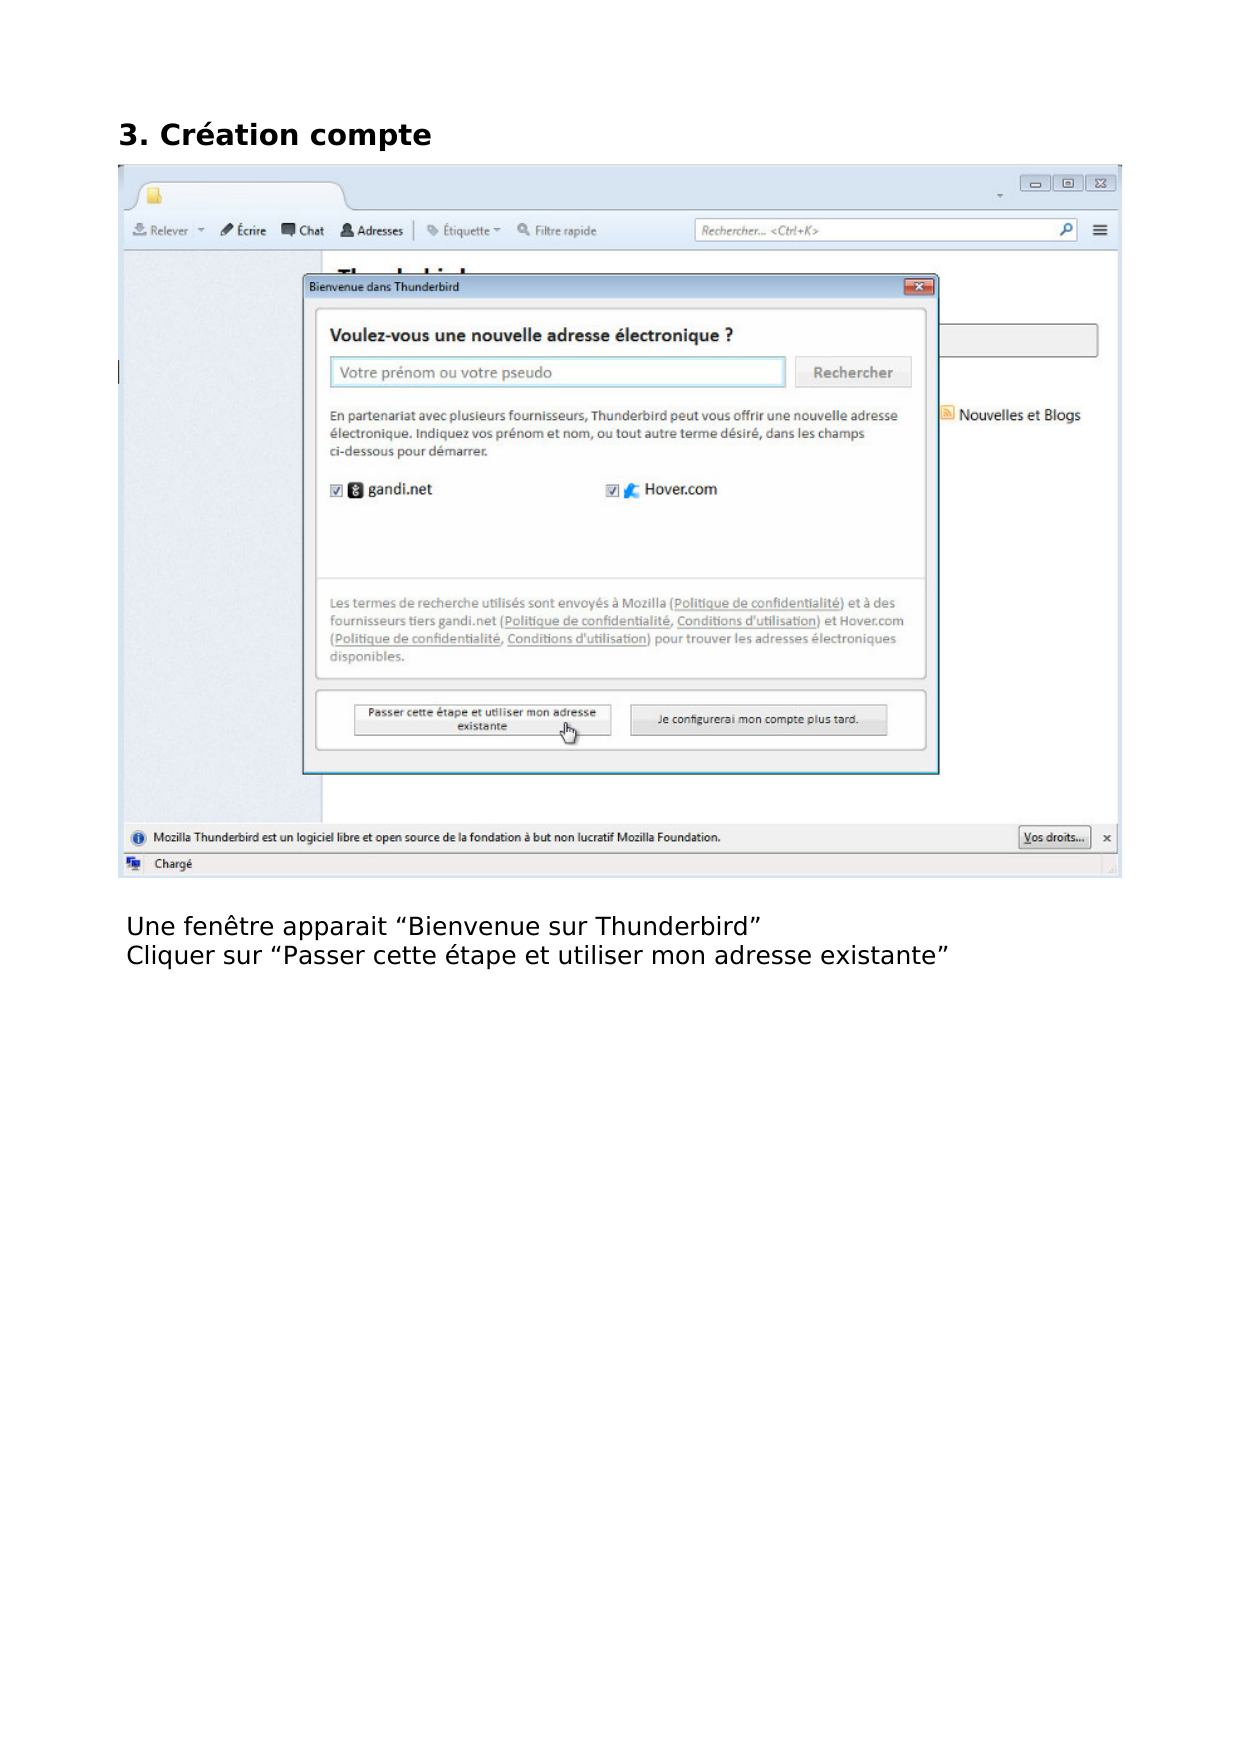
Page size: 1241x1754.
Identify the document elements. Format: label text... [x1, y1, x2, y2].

picture [118, 164, 1123, 878]
text Une fenêtre apparait “Bienvenue sur Thunderbird” Cliquer sur “Passer cette étape et utiliser mon adresse existante” [118, 878, 1122, 971]
subtitle 3. Création compte [118, 118, 1122, 152]
